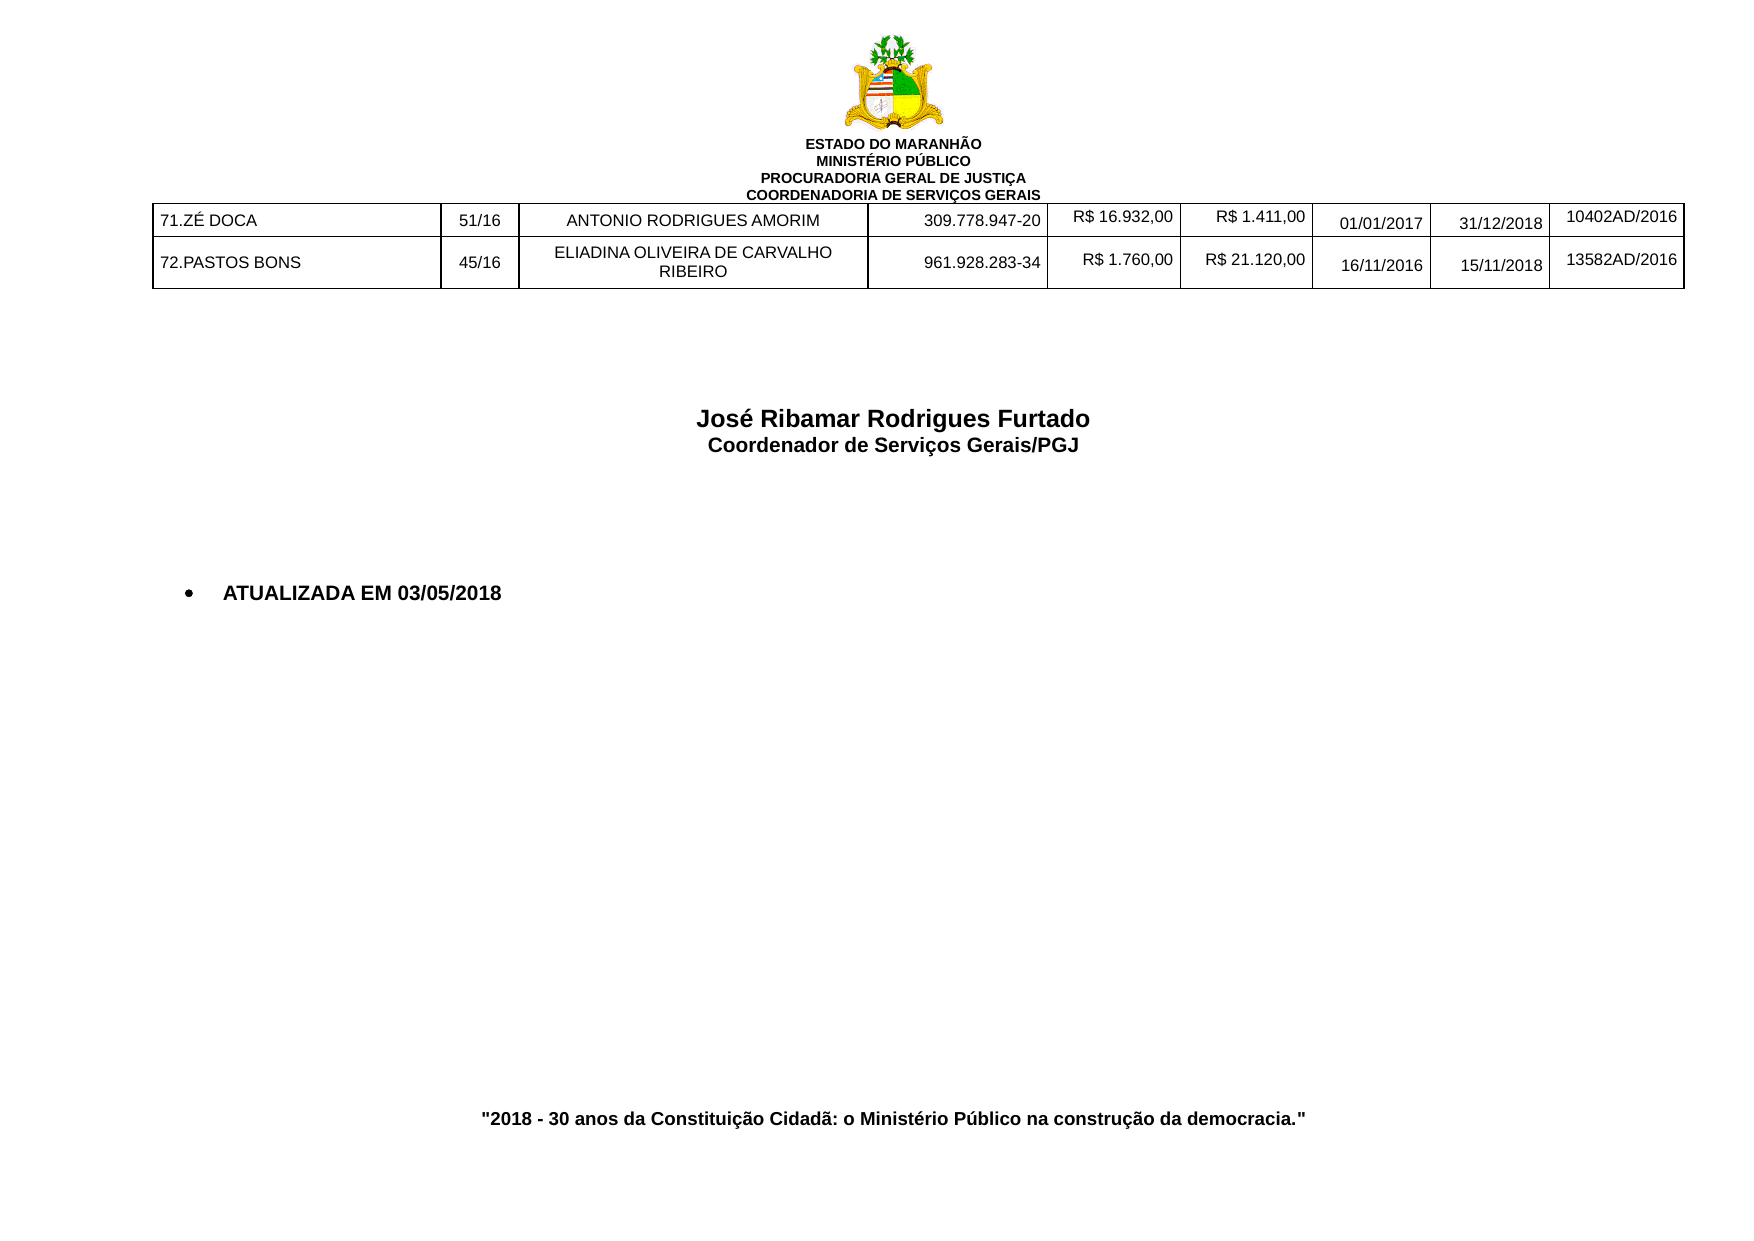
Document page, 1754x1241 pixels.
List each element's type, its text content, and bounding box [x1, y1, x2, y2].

table_cell 45/16 [442, 237, 518, 288]
table_cell ANTONIO RODRIGUES AMORIM [520, 204, 867, 236]
table_cell 01/01/2017 [1313, 204, 1430, 236]
table_cell 15/11/2018 [1431, 237, 1549, 288]
text Coordenador de Serviços Gerais/PGJ [148, 432, 1639, 456]
table_cell R$ 16.932,00 [1048, 204, 1180, 236]
picture [839, 29, 948, 136]
table_cell 71.ZÉ DOCA [154, 204, 440, 236]
table_cell ELIADINA OLIVEIRA DE CARVALHO RIBEIRO [520, 237, 867, 288]
table_cell R$ 1.760,00 [1048, 237, 1180, 288]
table_cell 961.928.283-34 [869, 237, 1047, 288]
table_cell 51/16 [442, 204, 518, 236]
table_cell 31/12/2018 [1431, 204, 1549, 236]
table_cell 13582AD/2016 [1550, 237, 1683, 288]
text José Ribamar Rodrigues Furtado [148, 404, 1639, 432]
table_cell 309.778.947-20 [869, 204, 1047, 236]
table_cell 16/11/2016 [1313, 237, 1430, 288]
table_cell R$ 1.411,00 [1181, 204, 1312, 236]
table_cell R$ 21.120,00 [1181, 237, 1312, 288]
table_cell 72.PASTOS BONS [154, 237, 440, 288]
list ATUALIZADA EM 03/05/2018 [185, 581, 1639, 605]
table_cell 10402AD/2016 [1550, 204, 1683, 236]
